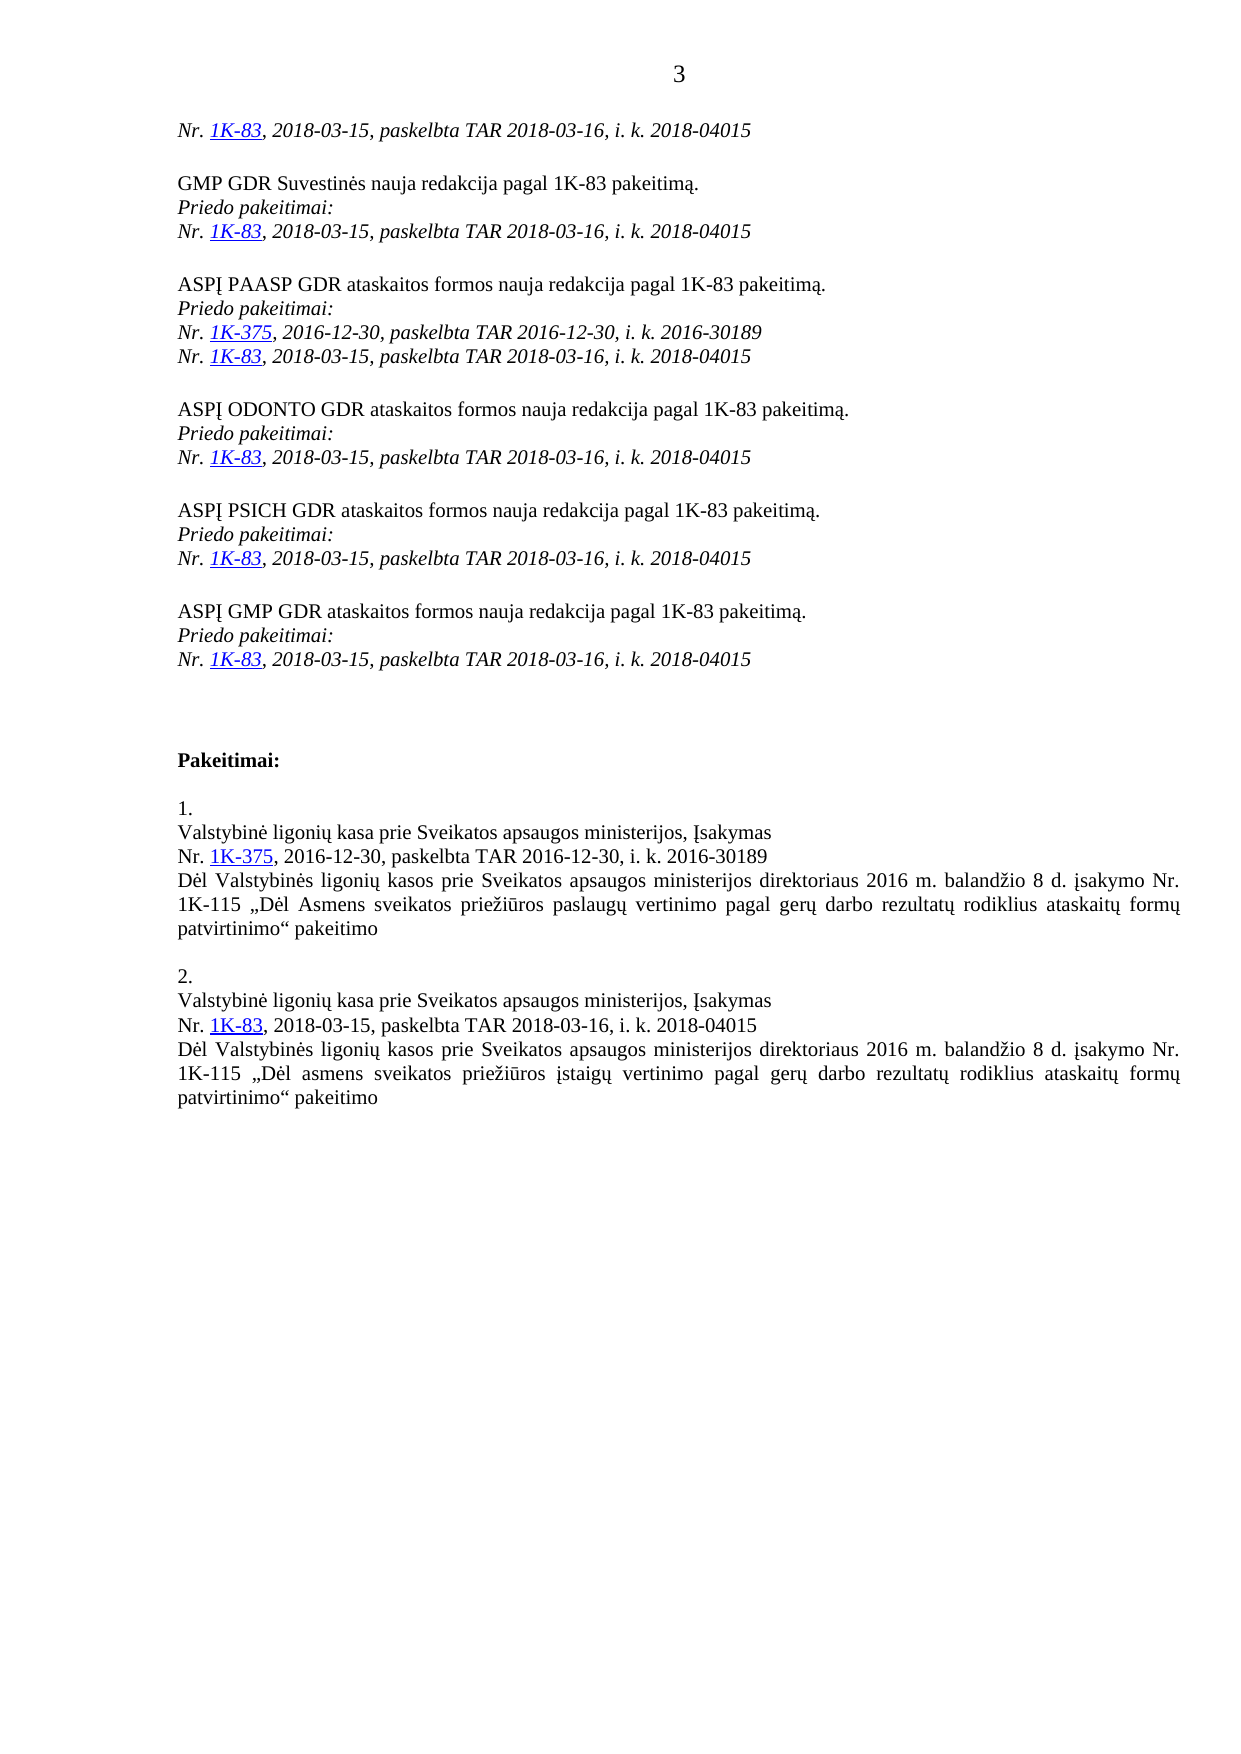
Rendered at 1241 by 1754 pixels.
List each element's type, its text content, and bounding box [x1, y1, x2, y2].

text Nr. 1K-83, 2018-03-15, paskelbta TAR 2018-03-16, i. k. 2018-04015 [177, 118, 1181, 142]
text GMP GDR Suvestinės nauja redakcija pagal 1K-83 pakeitimą. [177, 171, 1181, 195]
text Nr. 1K-83, 2018-03-15, paskelbta TAR 2018-03-16, i. k. 2018-04015 [177, 445, 1181, 469]
text Priedo pakeitimai: [177, 623, 1181, 647]
text ASPĮ ODONTO GDR ataskaitos formos nauja redakcija pagal 1K-83 pakeitimą. [177, 397, 1181, 421]
text ASPĮ GMP GDR ataskaitos formos nauja redakcija pagal 1K-83 pakeitimą. [177, 599, 1181, 623]
text Nr. 1K-83, 2018-03-15, paskelbta TAR 2018-03-16, i. k. 2018-04015 [177, 1012, 1181, 1037]
text ASPĮ PAASP GDR ataskaitos formos nauja redakcija pagal 1K-83 pakeitimą. [177, 272, 1181, 296]
text Dėl Valstybinės ligonių kasos prie Sveikatos apsaugos ministerijos direktoriaus 2016 m. balandžio 8 d. įsakymo Nr. 1K-115 „Dėl Asmens sveikatos priežiūros paslaugų vertinimo pagal gerų darbo rezultatų rodiklius ataskaitų formų patvirtinimo“ pakeitimo [177, 868, 1181, 940]
text 2. [177, 964, 1181, 988]
text Nr. 1K-83, 2018-03-15, paskelbta TAR 2018-03-16, i. k. 2018-04015 [177, 647, 1181, 671]
text Priedo pakeitimai: [177, 195, 1181, 219]
text Nr. 1K-83, 2018-03-15, paskelbta TAR 2018-03-16, i. k. 2018-04015 [177, 344, 1181, 368]
text Priedo pakeitimai: [177, 296, 1181, 320]
text Dėl Valstybinės ligonių kasos prie Sveikatos apsaugos ministerijos direktoriaus 2016 m. balandžio 8 d. įsakymo Nr. 1K-115 „Dėl asmens sveikatos priežiūros įstaigų vertinimo pagal gerų darbo rezultatų rodiklius ataskaitų formų patvirtinimo“ pakeitimo [177, 1037, 1181, 1109]
text Valstybinė ligonių kasa prie Sveikatos apsaugos ministerijos, Įsakymas [177, 820, 1181, 844]
text Nr. 1K-83, 2018-03-15, paskelbta TAR 2018-03-16, i. k. 2018-04015 [177, 546, 1181, 570]
text Nr. 1K-83, 2018-03-15, paskelbta TAR 2018-03-16, i. k. 2018-04015 [177, 219, 1181, 243]
text Nr. 1K-375, 2016-12-30, paskelbta TAR 2016-12-30, i. k. 2016-30189 [177, 320, 1181, 344]
text Priedo pakeitimai: [177, 522, 1181, 546]
text Nr. 1K-375, 2016-12-30, paskelbta TAR 2016-12-30, i. k. 2016-30189 [177, 844, 1181, 868]
text Priedo pakeitimai: [177, 421, 1181, 445]
text 1. [177, 796, 1181, 820]
text Valstybinė ligonių kasa prie Sveikatos apsaugos ministerijos, Įsakymas [177, 988, 1181, 1012]
text Pakeitimai: [177, 748, 1181, 772]
text ASPĮ PSICH GDR ataskaitos formos nauja redakcija pagal 1K-83 pakeitimą. [177, 498, 1181, 522]
